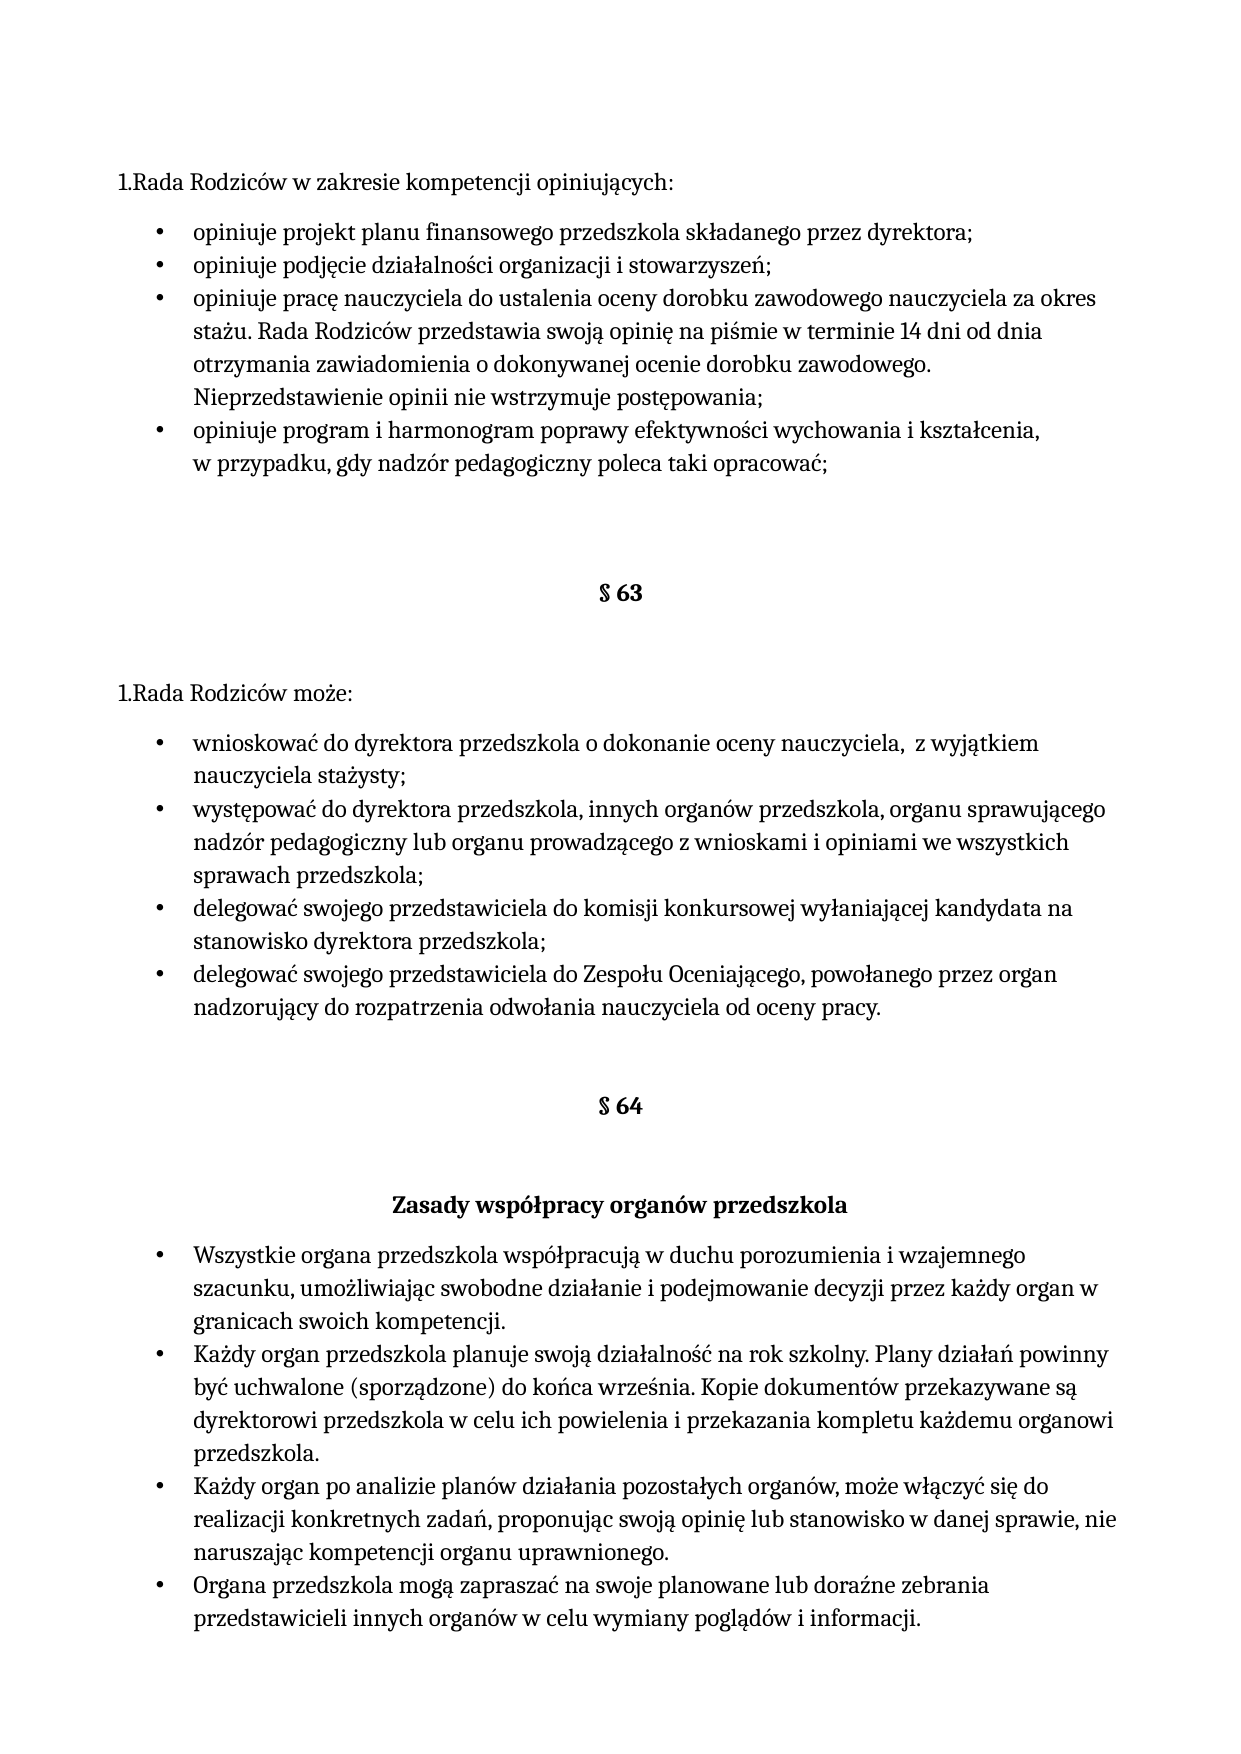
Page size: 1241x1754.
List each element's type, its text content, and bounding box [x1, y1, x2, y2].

list opiniuje projekt planu finansowego przedszkola składanego przez dyrektora; [156, 217, 1122, 246]
list opiniuje program i harmonogram poprawy efektywności wychowania i kształcenia, w przypadku, gdy nadzór pedagogiczny poleca taki opracować; [156, 416, 1122, 477]
list Każdy organ przedszkola planuje swoją działalność na rok szkolny. Plany działań powinny być uchwalone (sporządzone) do końca września. Kopie dokumentów przekazywane są dyrektorowi przedszkola w celu ich powielenia i przekazania kompletu każdemu organowi przedszkola. [156, 1340, 1122, 1468]
list delegować swojego przedstawiciela do Zespołu Oceniającego, powołanego przez organ nadzorujący do rozpatrzenia odwołania nauczyciela od oceny pracy. [156, 959, 1122, 1021]
text § 64 [118, 1092, 1122, 1120]
text 1.Rada Rodziców może: [118, 679, 1122, 707]
list Każdy organ po analizie planów działania pozostałych organów, może włączyć się do realizacji konkretnych zadań, proponując swoją opinię lub stanowisko w danej sprawie, nie naruszając kompetencji organu uprawnionego. [156, 1472, 1122, 1567]
text Zasady współpracy organów przedszkola [118, 1191, 1122, 1220]
text 1.Rada Rodziców w zakresie kompetencji opiniujących: [118, 168, 1122, 197]
list opiniuje podjęcie działalności organizacji i stowarzyszeń; [156, 251, 1122, 279]
list Wszystkie organa przedszkola współpracują w duchu porozumienia i wzajemnego szacunku, umożliwiając swobodne działanie i podejmowanie decyzji przez każdy organ w granicach swoich kompetencji. [156, 1241, 1122, 1336]
list delegować swojego przedstawiciela do komisji konkursowej wyłaniającej kandydata na stanowisko dyrektora przedszkola; [156, 893, 1122, 955]
list Organa przedszkola mogą zapraszać na swoje planowane lub doraźne zebrania przedstawicieli innych organów w celu wymiany poglądów i informacji. [156, 1571, 1122, 1633]
list występować do dyrektora przedszkola, innych organów przedszkola, organu sprawującego nadzór pedagogiczny lub organu prowadzącego z wnioskami i opiniami we wszystkich sprawach przedszkola; [156, 794, 1122, 889]
text § 63 [118, 579, 1122, 608]
list wnioskować do dyrektora przedszkola o dokonanie oceny nauczyciela, z wyjątkiem nauczyciela stażysty; [156, 728, 1122, 790]
list opiniuje pracę nauczyciela do ustalenia oceny dorobku zawodowego nauczyciela za okres stażu. Rada Rodziców przedstawia swoją opinię na piśmie w terminie 14 dni od dnia otrzymania zawiadomienia o dokonywanej ocenie dorobku zawodowego. Nieprzedstawienie opinii nie wstrzymuje postępowania; [156, 283, 1122, 411]
